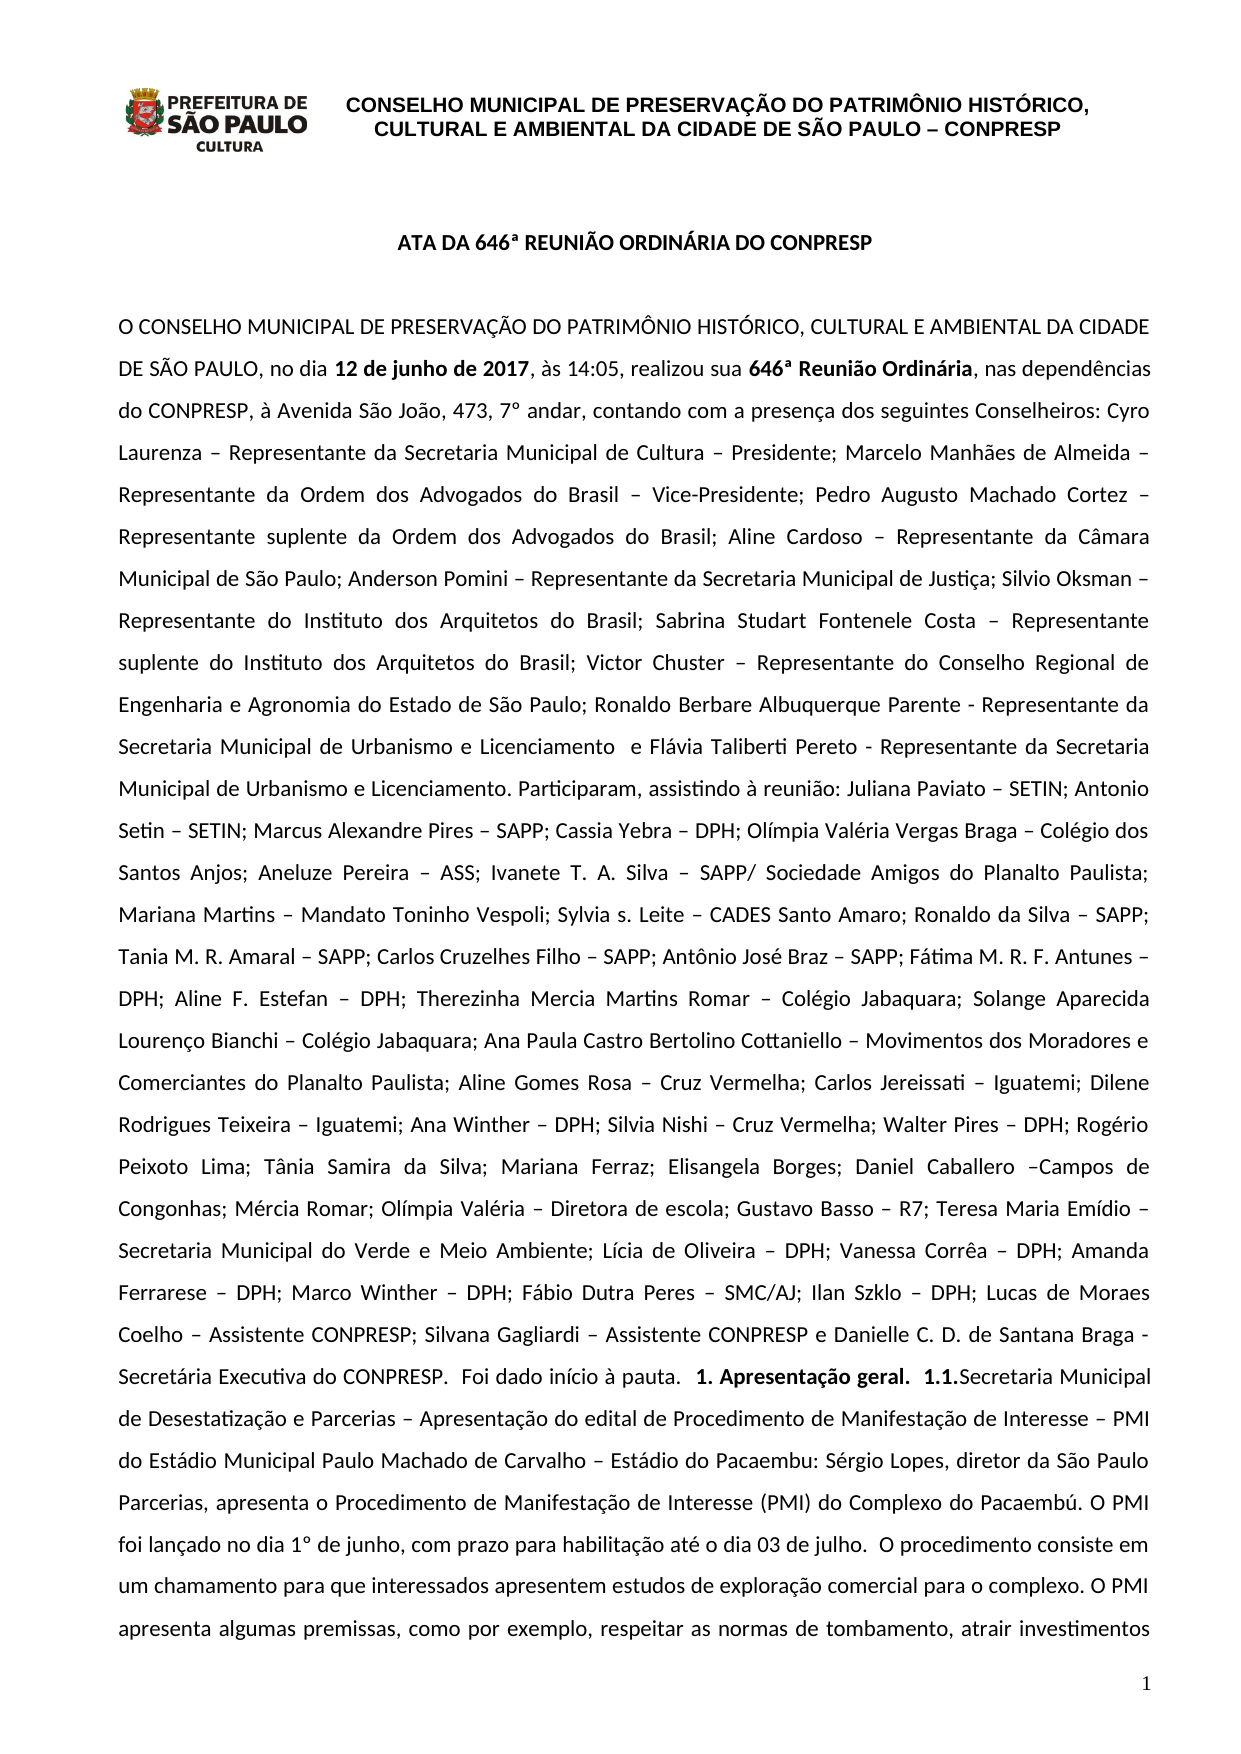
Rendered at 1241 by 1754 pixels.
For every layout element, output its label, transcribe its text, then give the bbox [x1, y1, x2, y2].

text ATA DA 646ª REUNIÃO ORDINÁRIA DO CONPRESP [118, 228, 1152, 256]
text O CONSELHO MUNICIPAL DE PRESERVAÇÃO DO PATRIMÔNIO HISTÓRICO, CULTURAL E AMBIENTAL DA CIDADE DE SÃO PAULO, no dia 12 de junho de 2017, às 14:05, realizou sua 646ª Reunião Ordinária, nas dependências do CONPRESP, à Avenida São João, 473, 7º andar, contando com a presença dos seguintes Conselheiros: Cyro Laurenza – Representante da Secretaria Municipal de Cultura – Presidente; Marcelo Manhães de Almeida – Representante da Ordem dos Advogados do Brasil – Vice-Presidente; Pedro Augusto Machado Cortez – Representante suplente da Ordem dos Advogados do Brasil; Aline Cardoso – Representante da Câmara Municipal de São Paulo; Anderson Pomini – Representante da Secretaria Municipal de Justiça; Silvio Oksman – Representante do Instituto dos Arquitetos do Brasil; Sabrina Studart Fontenele Costa – Representante suplente do Instituto dos Arquitetos do Brasil; Victor Chuster – Representante do Conselho Regional de Engenharia e Agronomia do Estado de São Paulo; Ronaldo Berbare Albuquerque Parente - Representante da Secretaria Municipal de Urbanismo e Licenciamento e Flávia Taliberti Pereto - Representante da Secretaria Municipal de Urbanismo e Licenciamento. Participaram, assistindo à reunião: Juliana Paviato – SETIN; Antonio Setin – SETIN; Marcus Alexandre Pires – SAPP; Cassia Yebra – DPH; Olímpia Valéria Vergas Braga – Colégio dos Santos Anjos; Aneluze Pereira – ASS; Ivanete T. A. Silva – SAPP/ Sociedade Amigos do Planalto Paulista; Mariana Martins – Mandato Toninho Vespoli; Sylvia s. Leite – CADES Santo Amaro; Ronaldo da Silva – SAPP; Tania M. R. Amaral – SAPP; Carlos Cruzelhes Filho – SAPP; Antônio José Braz – SAPP; Fátima M. R. F. Antunes – DPH; Aline F. Estefan – DPH; Therezinha Mercia Martins Romar – Colégio Jabaquara; Solange Aparecida Lourenço Bianchi – Colégio Jabaquara; Ana Paula Castro Bertolino Cottaniello – Movimentos dos Moradores e Comerciantes do Planalto Paulista; Aline Gomes Rosa – Cruz Vermelha; Carlos Jereissati – Iguatemi; Dilene Rodrigues Teixeira – Iguatemi; Ana Winther – DPH; Silvia Nishi – Cruz Vermelha; Walter Pires – DPH; Rogério Peixoto Lima; Tânia Samira da Silva; Mariana Ferraz; Elisangela Borges; Daniel Caballero –Campos de Congonhas; Mércia Romar; Olímpia Valéria – Diretora de escola; Gustavo Basso – R7; Teresa Maria Emídio – Secretaria Municipal do Verde e Meio Ambiente; Lícia de Oliveira – DPH; Vanessa Corrêa – DPH; Amanda Ferrarese – DPH; Marco Winther – DPH; Fábio Dutra Peres – SMC/AJ; Ilan Szklo – DPH; Lucas de Moraes Coelho – Assistente CONPRESP; Silvana Gagliardi – Assistente CONPRESP e Danielle C. D. de Santana Braga - Secretária Executiva do CONPRESP. Foi dado início à pauta. 1. Apresentação geral. 1.1.Secretaria Municipal de Desestatização e Parcerias – Apresentação do edital de Procedimento de Manifestação de Interesse – PMI do Estádio Municipal Paulo Machado de Carvalho – Estádio do Pacaembu: Sérgio Lopes, diretor da São Paulo Parcerias, apresenta o Procedimento de Manifestação de Interesse (PMI) do Complexo do Pacaembú. O PMI foi lançado no dia 1º de junho, com prazo para habilitação até o dia 03 de julho. O procedimento consiste em um chamamento para que interessados apresentem estudos de exploração comercial para o complexo. O PMI apresenta algumas premissas, como por exemplo, respeitar as normas de tombamento, atrair investimentos [118, 312, 1152, 1642]
